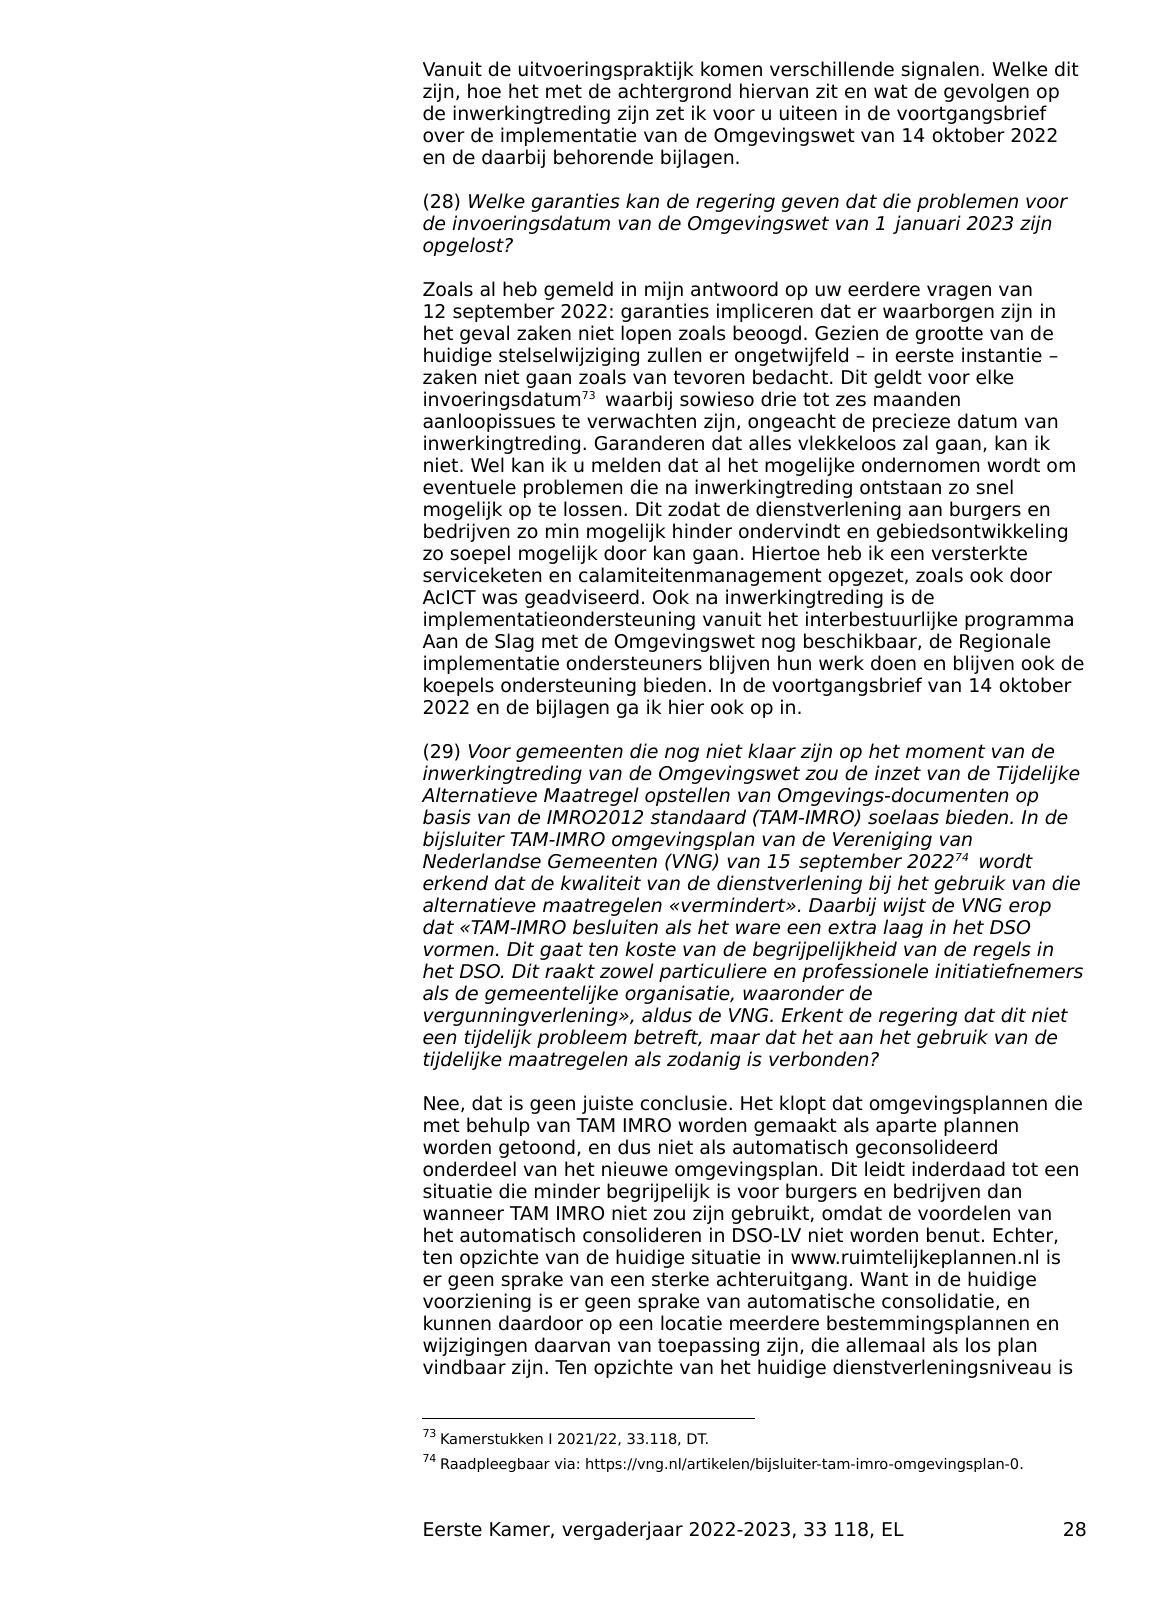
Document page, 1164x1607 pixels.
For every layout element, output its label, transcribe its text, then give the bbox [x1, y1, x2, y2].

text (29) Voor gemeenten die nog niet klaar zijn op het moment van de inwerkingtreding van de Omgevingswet zou de inzet van de Tijdelijke Alternatieve Maatregel opstellen van Omgevings-documenten op basis van de IMRO2012 standaard (TAM-IMRO) soelaas bieden. In de bijsluiter TAM-IMRO omgevingsplan van de Vereniging van Nederlandse Gemeenten (VNG) van 15 september 2022 wordt erkend dat de kwaliteit van de dienstverlening bij het gebruik van die alternatieve maatregelen «vermindert». Daarbij wijst de VNG erop dat «TAM-IMRO besluiten als het ware een extra laag in het DSO vormen. Dit gaat ten koste van de begrijpelijkheid van de regels in het DSO. Dit raakt zowel particuliere en professionele initiatiefnemers als de gemeentelijke organisatie, waaronder de vergunningverlening», aldus de VNG. Erkent de regering dat dit niet een tijdelijk probleem betreft, maar dat het aan het gebruik van de tijdelijke maatregelen als zodanig is verbonden? [422, 741, 1087, 1071]
text Nee, dat is geen juiste conclusie. Het klopt dat omgevingsplannen die met behulp van TAM IMRO worden gemaakt als aparte plannen worden getoond, en dus niet als automatisch geconsolideerd onderdeel van het nieuwe omgevingsplan. Dit leidt inderdaad tot een situatie die minder begrijpelijk is voor burgers en bedrijven dan wanneer TAM IMRO niet zou zijn gebruikt, omdat de voordelen van het automatisch consolideren in DSO-LV niet worden benut. Echter, ten opzichte van de huidige situatie in www.ruimtelijkeplannen.nl is er geen sprake van een sterke achteruitgang. Want in de huidige voorziening is er geen sprake van automatische consolidatie, en kunnen daardoor op een locatie meerdere bestemmingsplannen en wijzigingen daarvan van toepassing zijn, die allemaal als los plan vindbaar zijn. Ten opzichte van het huidige dienstverleningsniveau is [422, 1093, 1087, 1379]
text Zoals al heb gemeld in mijn antwoord op uw eerdere vragen van 12 september 2022: garanties impliceren dat er waarborgen zijn in het geval zaken niet lopen zoals beoogd. Gezien de grootte van de huidige stelselwijziging zullen er ongetwijfeld – in eerste instantie – zaken niet gaan zoals van tevoren bedacht. Dit geldt voor elke invoeringsdatum waarbij sowieso drie tot zes maanden aanloopissues te verwachten zijn, ongeacht de precieze datum van inwerkingtreding. Garanderen dat alles vlekkeloos zal gaan, kan ik niet. Wel kan ik u melden dat al het mogelijke ondernomen wordt om eventuele problemen die na inwerkingtreding ontstaan zo snel mogelijk op te lossen. Dit zodat de dienstverlening aan burgers en bedrijven zo min mogelijk hinder ondervindt en gebiedsontwikkeling zo soepel mogelijk door kan gaan. Hiertoe heb ik een versterkte serviceketen en calamiteitenmanagement opgezet, zoals ook door AcICT was geadviseerd. Ook na inwerkingtreding is de implementatieondersteuning vanuit het interbestuurlijke programma Aan de Slag met de Omgevingswet nog beschikbaar, de Regionale implementatie ondersteuners blijven hun werk doen en blijven ook de koepels ondersteuning bieden. In de voortgangsbrief van 14 oktober 2022 en de bijlagen ga ik hier ook op in. [422, 279, 1087, 719]
text Raadpleegbaar via: https://vng.nl/artikelen/bijsluiter-tam-imro-omgevingsplan-0. [422, 1452, 1087, 1474]
text Vanuit de uitvoeringspraktijk komen verschillende signalen. Welke dit zijn, hoe het met de achtergrond hiervan zit en wat de gevolgen op de inwerkingtreding zijn zet ik voor u uiteen in de voortgangsbrief over de implementatie van de Omgevingswet van 14 oktober 2022 en de daarbij behorende bijlagen. [422, 59, 1087, 169]
text (28) Welke garanties kan de regering geven dat die problemen voor de invoeringsdatum van de Omgevingswet van 1 januari 2023 zijn opgelost? [422, 191, 1087, 257]
text Kamerstukken I 2021/22, 33.118, DT. [422, 1427, 1087, 1449]
